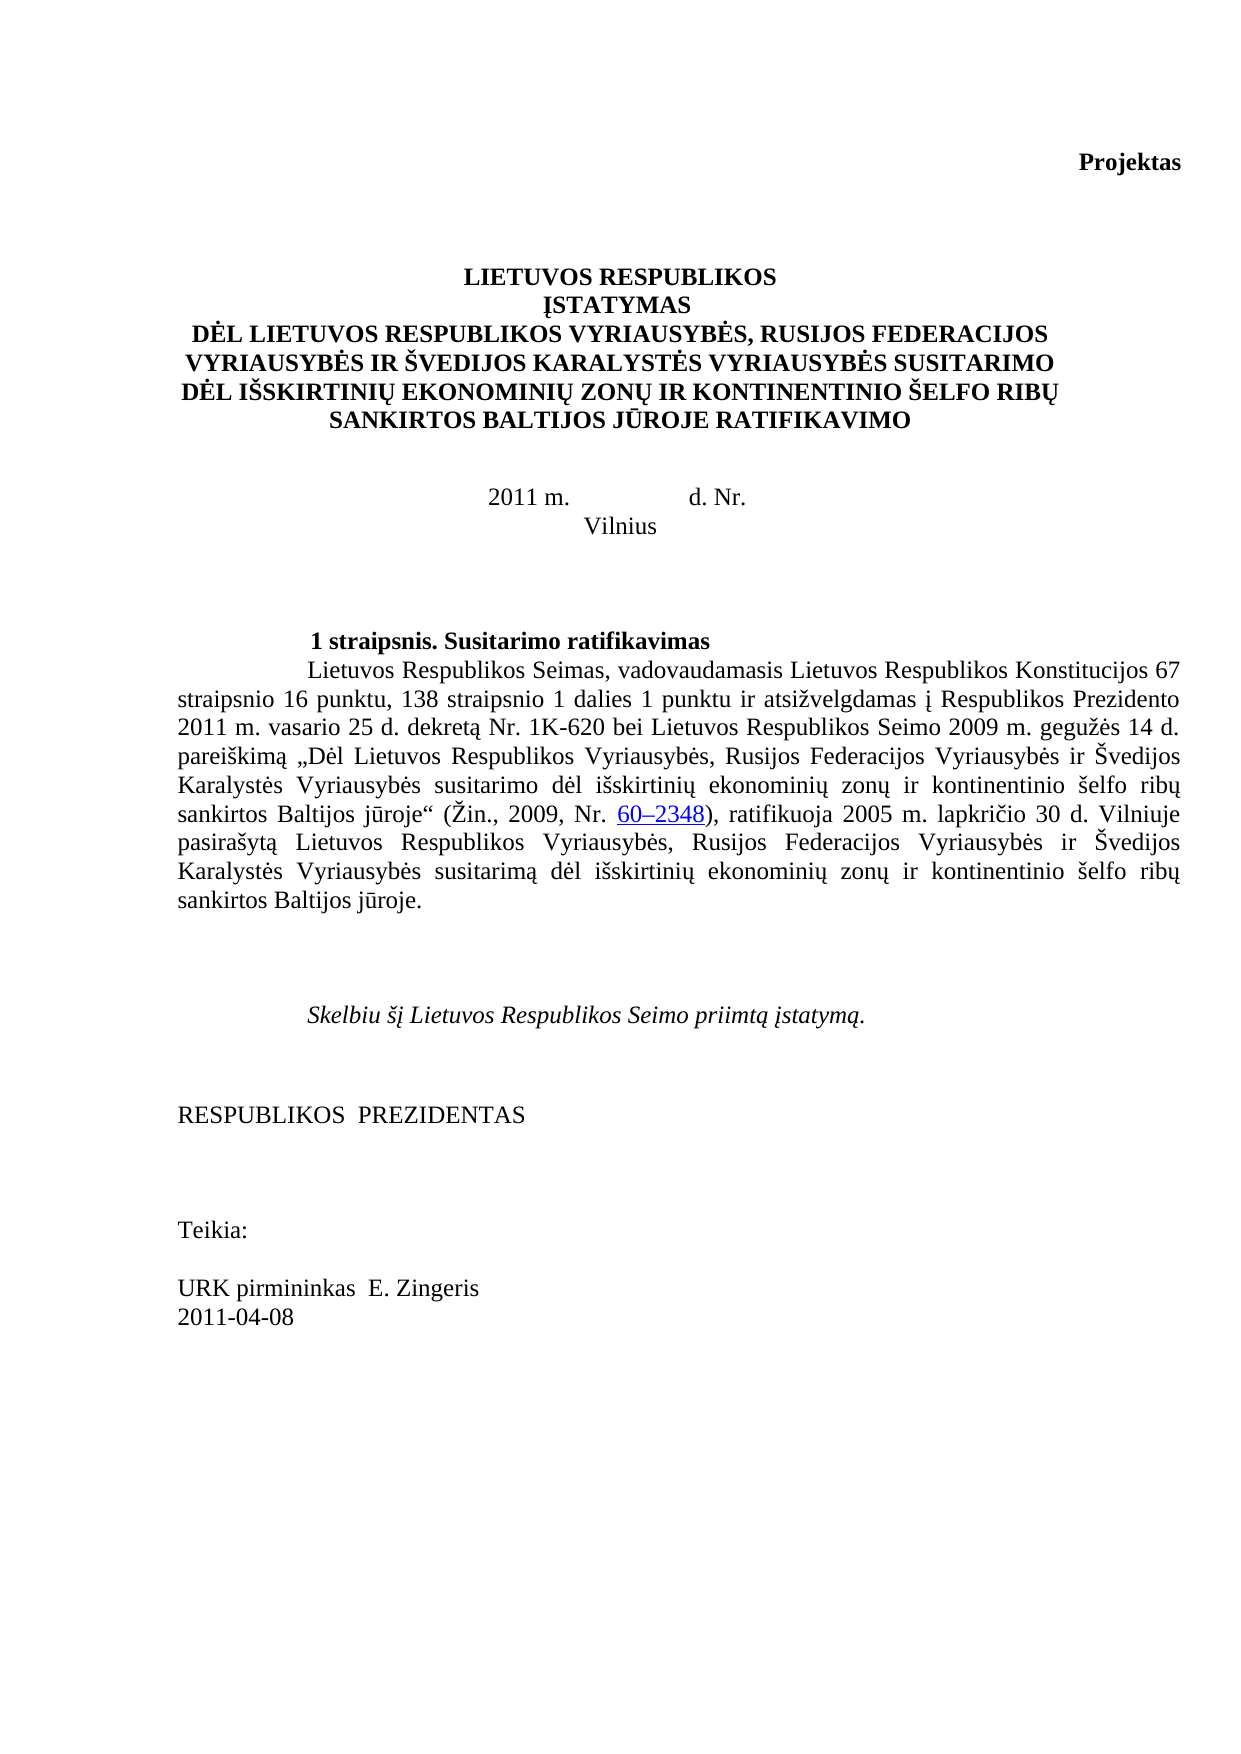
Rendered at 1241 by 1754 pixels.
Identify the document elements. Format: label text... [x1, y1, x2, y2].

text Skelbiu šį Lietuvos Respublikos Seimo priimtą įstatymą. [177, 1000, 1181, 1029]
text DĖL LIETUVOS RESPUBLIKOS VYRIAUSYBĖS, RUSIJOS FEDERACIJOS VYRIAUSYBĖS IR ŠVEDIJOS KARALYSTĖS VYRIAUSYBĖS SUSITARIMO DĖL IŠSKIRTINIŲ EKONOMINIŲ ZONŲ IR KONTINENTINIO ŠELFO RIBŲ SANKIRTOS BALTIJOS JŪROJE RATIFIKAVIMO [177, 319, 1063, 434]
text 1 straipsnis. Susitarimo ratifikavimas [177, 626, 1181, 655]
text URK pirmininkas E. Zingeris [177, 1273, 1181, 1302]
text Vilnius [177, 511, 1063, 540]
text ĮSTATYMAS [177, 291, 1063, 319]
text 2011-04-08 [177, 1302, 1181, 1331]
text 2011 m. d. Nr. [177, 482, 1063, 511]
text Projektas [177, 147, 1181, 176]
text LIETUVOS RESPUBLIKOS [177, 262, 1063, 291]
text RESPUBLIKOS PREZIDENTAS [177, 1101, 1181, 1129]
text Lietuvos Respublikos Seimas, vadovaudamasis Lietuvos Respublikos Konstitucijos 67 straipsnio 16 punktu, 138 straipsnio 1 dalies 1 punktu ir atsižvelgdamas į Respublikos Prezidento 2011 m. vasario 25 d. dekretą Nr. 1K-620 bei Lietuvos Respublikos Seimo 2009 m. gegužės 14 d. pareiškimą „Dėl Lietuvos Respublikos Vyriausybės, Rusijos Federacijos Vyriausybės ir Švedijos Karalystės Vyriausybės susitarimo dėl išskirtinių ekonominių zonų ir kontinentinio šelfo ribų sankirtos Baltijos jūroje“ (Žin., 2009, Nr. 60–2348), ratifikuoja 2005 m. lapkričio 30 d. Vilniuje pasirašytą Lietuvos Respublikos Vyriausybės, Rusijos Federacijos Vyriausybės ir Švedijos Karalystės Vyriausybės susitarimą dėl išskirtinių ekonominių zonų ir kontinentinio šelfo ribų sankirtos Baltijos jūroje. [177, 655, 1181, 914]
text Teikia: [177, 1216, 1181, 1244]
